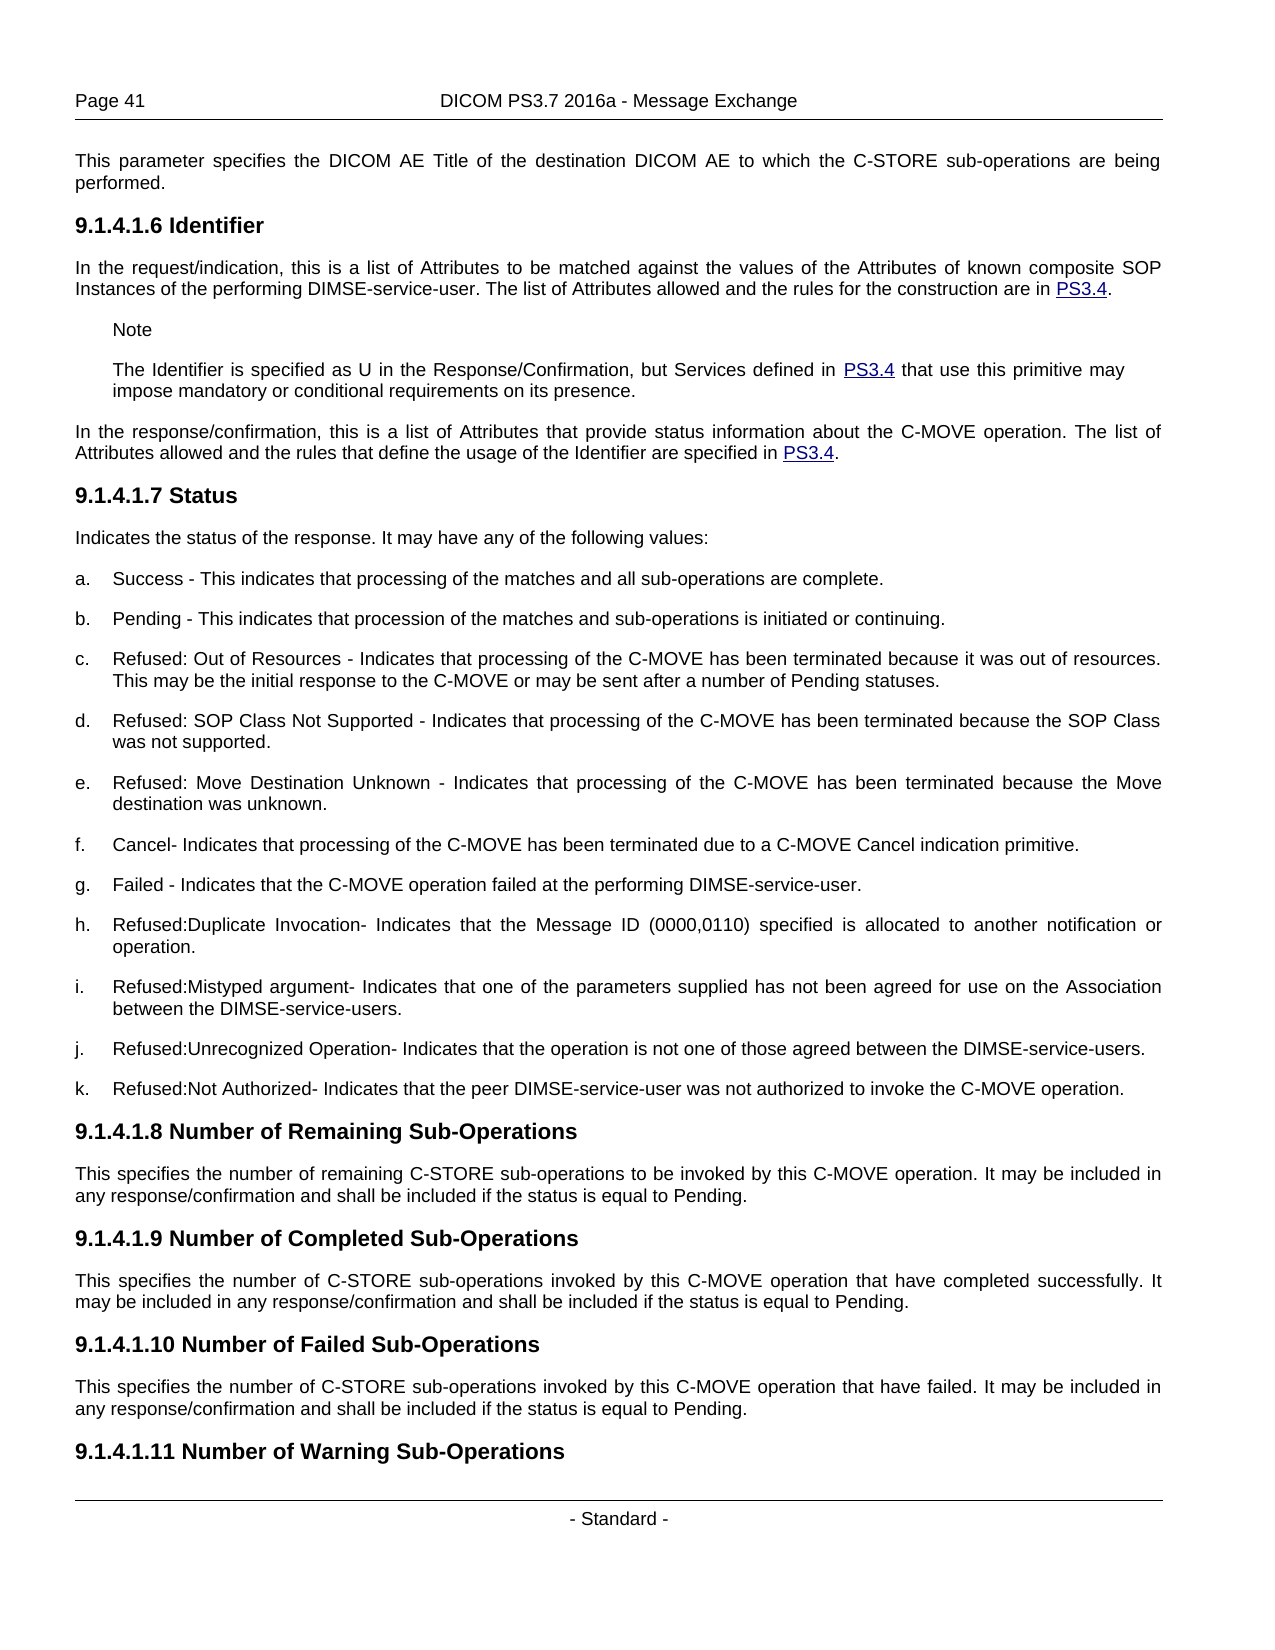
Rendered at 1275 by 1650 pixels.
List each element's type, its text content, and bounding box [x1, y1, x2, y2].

list Refused:Mistyped argument- Indicates that one of the parameters supplied has not been agreed for use on the Association between the DIMSE-service-users. [75, 976, 1162, 1019]
text Indicates the status of the response. It may have any of the following values: [75, 527, 1162, 548]
list Cancel- Indicates that processing of the C-MOVE has been terminated due to a C-MOVE Cancel indication primitive. [75, 833, 1162, 855]
list Success - This indicates that processing of the matches and all sub-operations are complete. [75, 567, 1162, 589]
list Refused: Move Destination Unknown - Indicates that processing of the C-MOVE has been terminated because the Move destination was unknown. [75, 772, 1162, 815]
list Refused: SOP Class Not Supported - Indicates that processing of the C-MOVE has been terminated because the SOP Class was not supported. [75, 710, 1162, 753]
text This specifies the number of remaining C-STORE sub-operations to be invoked by this C-MOVE operation. It may be included in any response/confirmation and shall be included if the status is equal to Pending. [75, 1163, 1162, 1206]
text In the request/indication, this is a list of Attributes to be matched against the values of the Attributes of known composite SOP Instances of the performing DIMSE-service-user. The list of Attributes allowed and the rules for the construction are in PS3.4. [75, 256, 1162, 299]
list Failed - Indicates that the C‑MOVE operation failed at the performing DIMSE-service-user. [75, 874, 1162, 895]
text 9.1.4.1.6 Identifier [75, 212, 1162, 238]
text 9.1.4.1.8 Number of Remaining Sub-Operations [75, 1118, 1162, 1144]
list Refused:Not Authorized- Indicates that the peer DIMSE-service-user was not authorized to invoke the C-MOVE operation. [75, 1078, 1162, 1100]
text 9.1.4.1.11 Number of Warning Sub-Operations [75, 1438, 1162, 1464]
text 9.1.4.1.9 Number of Completed Sub-Operations [75, 1225, 1162, 1251]
text The Identifier is specified as U in the Response/Confirmation, but Services defined in PS3.4 that use this primitive may impose mandatory or conditional requirements on its presence. [112, 359, 1125, 402]
list Refused:Unrecognized Operation- Indicates that the operation is not one of those agreed between the DIMSE-service-users. [75, 1038, 1162, 1059]
list Refused:Duplicate Invocation- Indicates that the Message ID (0000,0110) specified is allocated to another notification or operation. [75, 914, 1162, 957]
text This parameter specifies the DICOM AE Title of the destination DICOM AE to which the C-STORE sub-operations are being performed. [75, 150, 1162, 193]
list Refused: Out of Resources - Indicates that processing of the C-MOVE has been terminated because it was out of resources. This may be the initial response to the C-MOVE or may be sent after a number of Pending statuses. [75, 648, 1162, 691]
text In the response/confirmation, this is a list of Attributes that provide status information about the C-MOVE operation. The list of Attributes allowed and the rules that define the usage of the Identifier are specified in PS3.4. [75, 421, 1162, 464]
text Note [112, 318, 1125, 340]
text This specifies the number of C-STORE sub-operations invoked by this C-MOVE operation that have completed successfully. It may be included in any response/confirmation and shall be included if the status is equal to Pending. [75, 1269, 1162, 1313]
text This specifies the number of C-STORE sub-operations invoked by this C-MOVE operation that have failed. It may be included in any response/confirmation and shall be included if the status is equal to Pending. [75, 1376, 1162, 1419]
text 9.1.4.1.10 Number of Failed Sub-Operations [75, 1331, 1162, 1357]
list Pending - This indicates that procession of the matches and sub-operations is initiated or continuing. [75, 608, 1162, 629]
text 9.1.4.1.7 Status [75, 482, 1162, 508]
